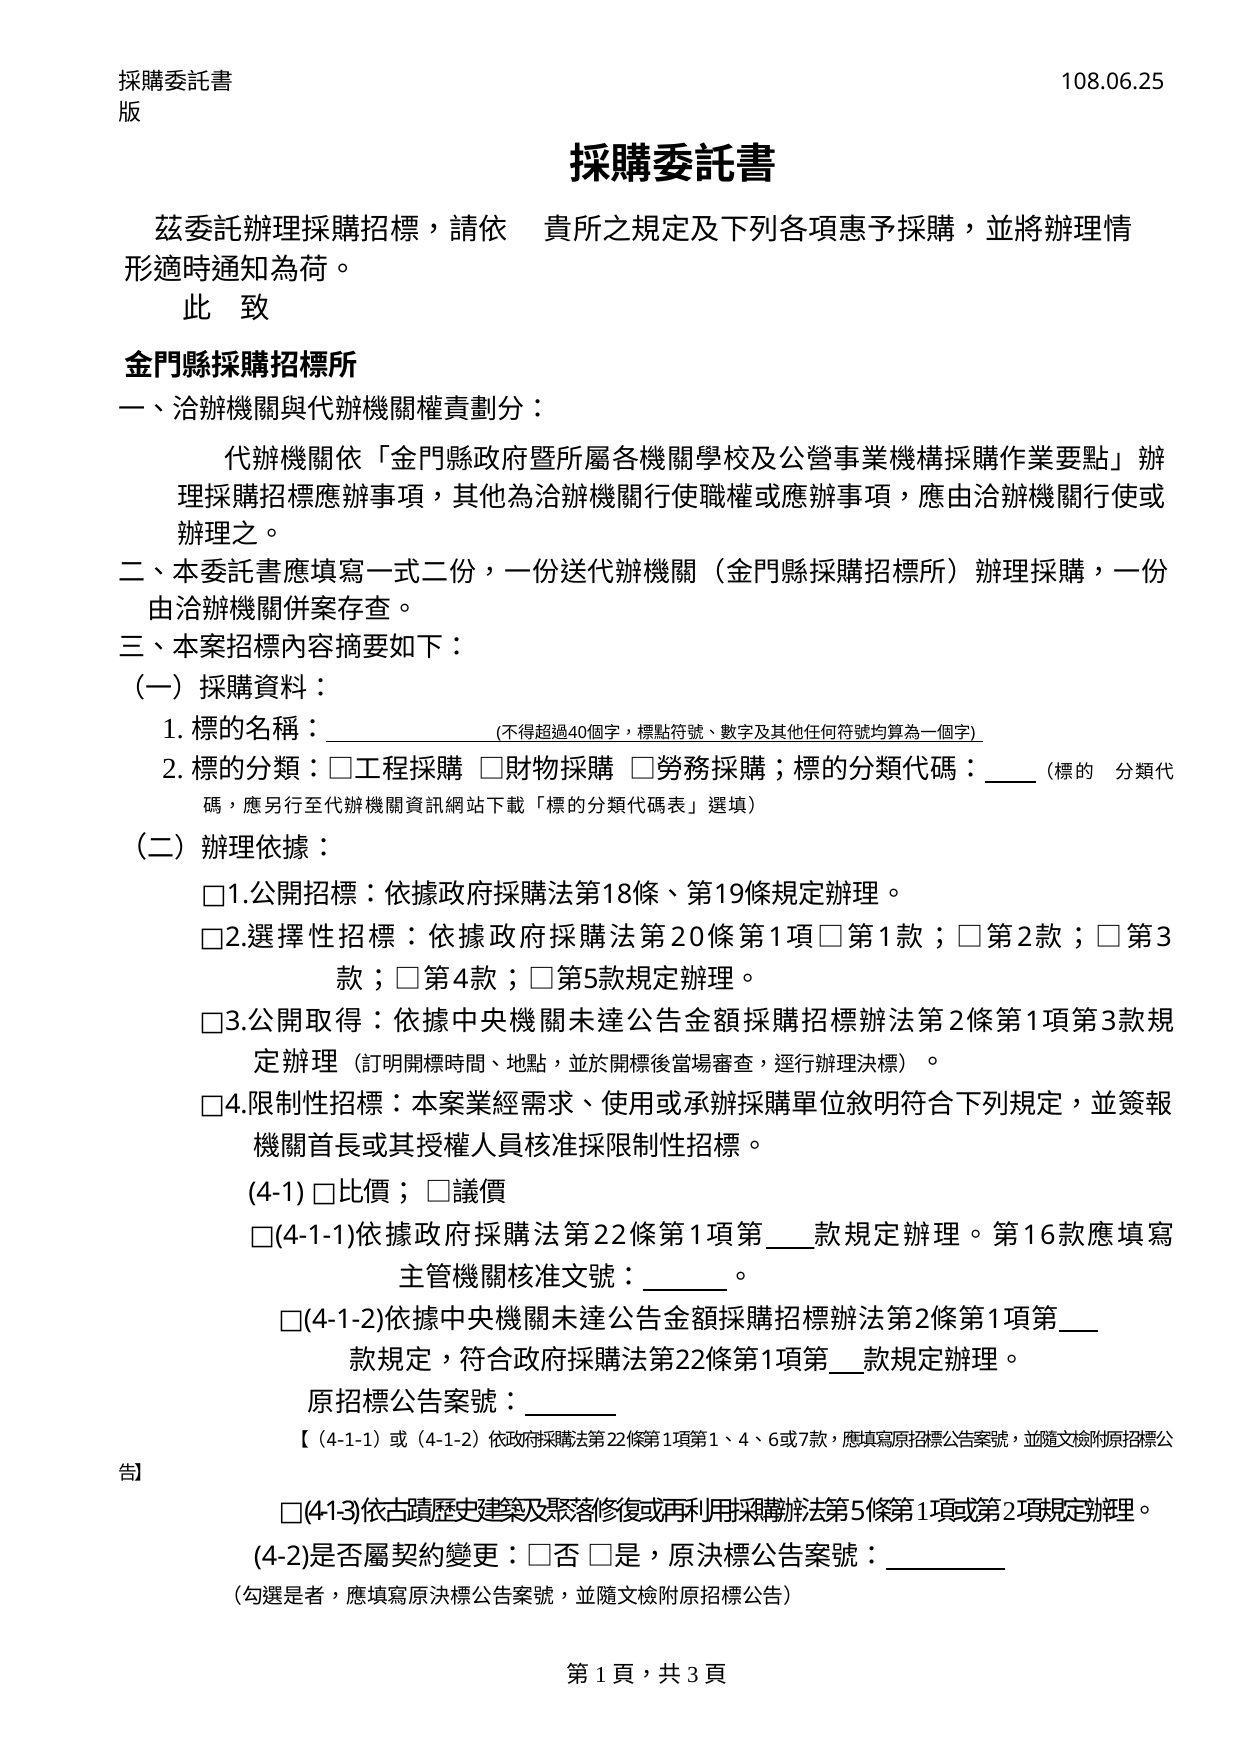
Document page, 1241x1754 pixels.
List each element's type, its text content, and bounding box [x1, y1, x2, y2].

text 款規定，符合政府採購法第22條第1項第 款規定辦理。 [278, 1336, 1175, 1378]
text 【（4-1-1）或（4-1-2）依政府採購法第22條第1項第1、4、6或7款，應填寫原招標公告案號，並隨文檢附原招標公告】 [118, 1420, 1175, 1486]
text 1. 標的名稱： (不得超過40個字，標點符號、數字及其他任何符號均算為一個字) [118, 706, 1175, 747]
text □2.選擇性招標：依據政府採購法第20條第1項□第1款；□第2款；□第3 [199, 913, 1175, 955]
text （二）辦理依據： [118, 824, 1175, 866]
text □(4-1-2)依據中央機關未達公告金額採購招標辦法第2條第1項第 [278, 1295, 1175, 1336]
text □3.公開取得：依據中央機關未達公告金額採購招標辦法第2條第1項第3款規定辦理（訂明開標時間、地點，並於開標後當場審查，逕行辦理決標）。 [199, 997, 1175, 1080]
text 原招標公告案號： [118, 1378, 1175, 1420]
text 一、洽辦機關與代辦機關權責劃分： [118, 389, 1228, 426]
text 由洽辦機關併案存查。 [118, 589, 1175, 626]
text (4-1) □比價； □議價 [248, 1163, 1175, 1211]
text 2. 標的分類：□工程採購 □財物採購 □勞務採購；標的分類代碼： （標的 分類代碼，應另行至代辦機關資訊網站下載「標的分類代碼表」選填） [162, 752, 1175, 819]
table_header 茲委託辦理採購招標，請依 貴所之規定及下列各項惠予採購，並將辦理情形適時通知為荷。 此 致 金門縣採購招標所 [118, 203, 1139, 389]
text 三、本案招標內容摘要如下： [118, 626, 1175, 664]
text （勾選是者，應填寫原決標公告案號，並隨文檢附原招標公告） [118, 1574, 1175, 1611]
text （一）採購資料： [118, 664, 1175, 706]
text □(4-1-1)依據政府採購法第22條第1項第 款規定辦理。第16款應填寫主管機關核准文號： 。 [212, 1211, 1175, 1295]
text □(4-1-3)依古蹟歷史建築及聚落修復或再利用採購辦法第5條第1項或第2項規定辦理。 [118, 1494, 1175, 1527]
text 二、本委託書應填寫一式二份，一份送代辦機關（金門縣採購招標所）辦理採購，一份 [118, 552, 1175, 589]
text 款；□第4款；□第5款規定辦理。 [199, 955, 1175, 997]
text □4.限制性招標：本案業經需求、使用或承辦採購單位敘明符合下列規定，並簽報機關首長或其授權人員核准採限制性招標。 [199, 1080, 1175, 1163]
text 代辦機關依「金門縣政府暨所屬各機關學校及公營事業機構採購作業要點」辦理採購招標應辦事項，其他為洽辦機關行使職權或應辦事項，應由洽辦機關行使或辦理之。 [177, 438, 1169, 551]
text (4-2)是否屬契約變更：□否 □是，原決標公告案號： [118, 1532, 1175, 1574]
text □1.公開招標：依據政府採購法第18條、第19條規定辦理。 [118, 866, 1157, 913]
text 採購委託書 [118, 133, 1228, 190]
